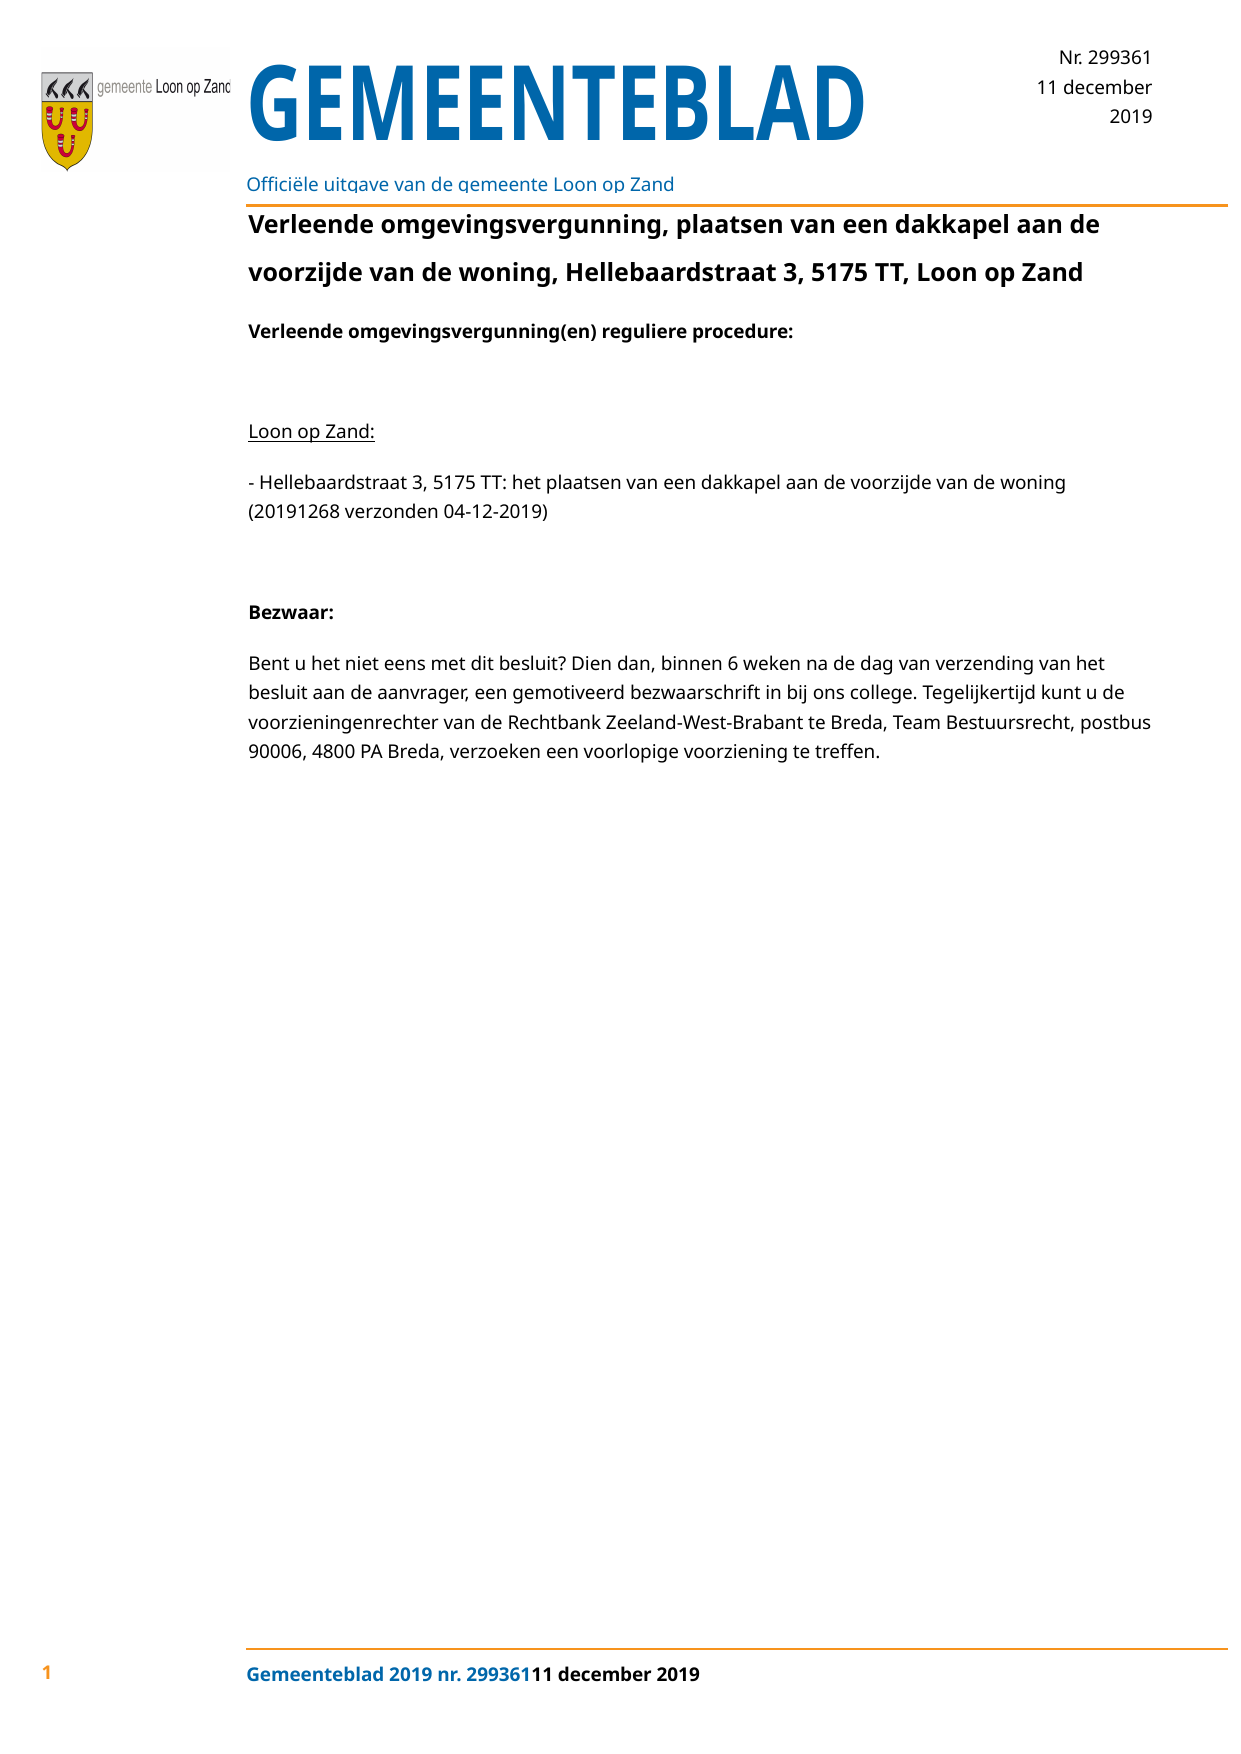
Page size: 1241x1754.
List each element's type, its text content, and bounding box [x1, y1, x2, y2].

text Bent u het niet eens met dit besluit? Dien dan, binnen 6 weken na de dag van verzending van het besluit aan de aanvrager, een gemotiveerd bezwaarschrift in bij ons college. Tegelijkertijd kunt u de voorzieningenrechter van de Rechtbank Zeeland-West-Brabant te Breda, Team Bestuursrecht, postbus 90006, 4800 PA Breda, verzoeken een voorlopige voorziening te treffen. [248, 650, 1152, 764]
text Loon op Zand: [248, 419, 1152, 444]
text Verleende omgevingsvergunning, plaatsen van een dakkapel aan de voorzijde van de woning, Hellebaardstraat 3, 5175 TT, Loon op Zand [248, 207, 1152, 288]
picture [41, 47, 231, 172]
text Bezwaar: [248, 599, 1152, 625]
text - Hellebaardstraat 3, 5175 TT: het plaatsen van een dakkapel aan de voorzijde van de woning (20191268 verzonden 04-12-2019) [248, 469, 1152, 524]
text Verleende omgevingsvergunning(en) reguliere procedure: [248, 318, 1152, 344]
